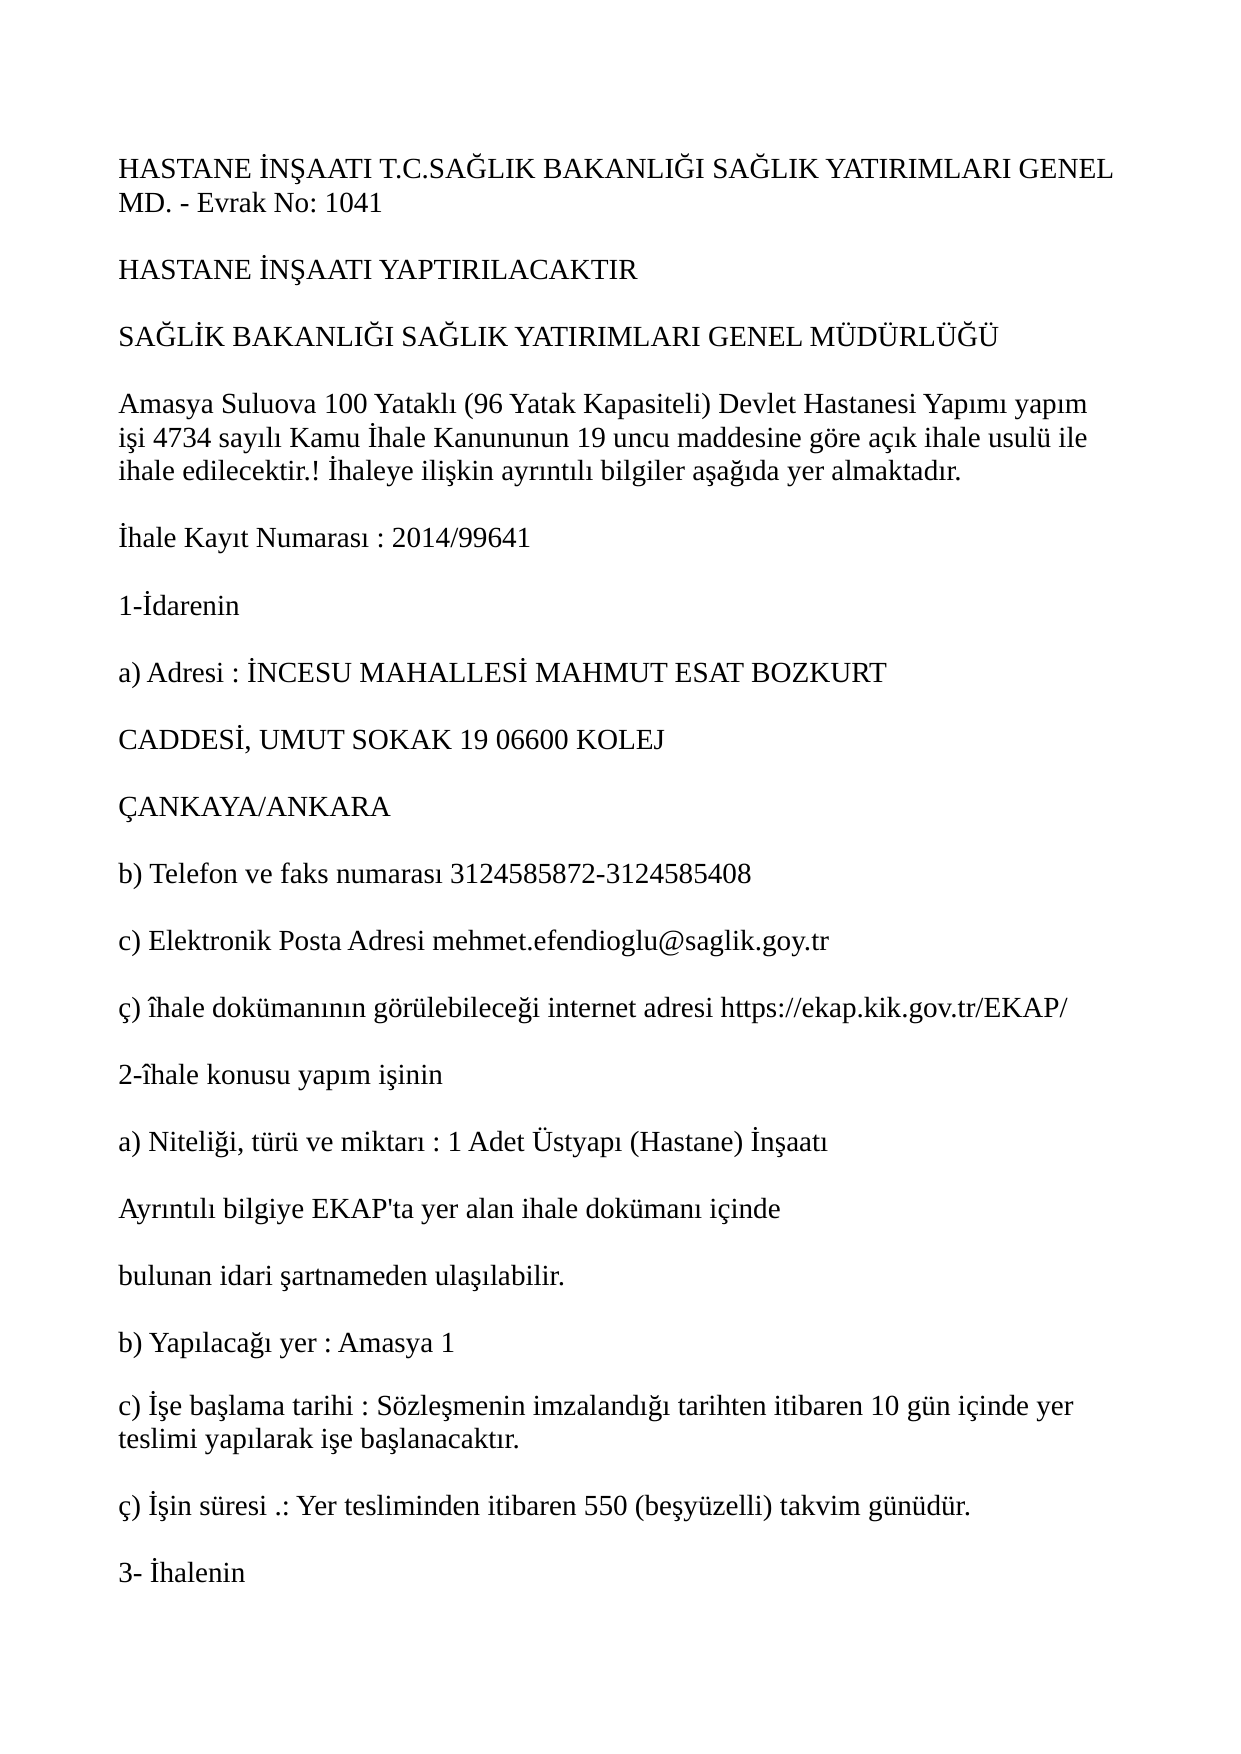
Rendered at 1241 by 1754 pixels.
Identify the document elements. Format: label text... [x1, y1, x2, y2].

text ÇANKAYA/ANKARA [118, 789, 1122, 822]
text a) Adresi : İNCESU MAHALLESİ MAHMUT ESAT BOZKURT [118, 655, 1122, 688]
text HASTANE İNŞAATI T.C.SAĞLIK BAKANLIĞI SAĞLIK YATIRIMLARI GENEL MD. - Evrak No: 1041 [118, 152, 1122, 219]
text 1-İdarenin [118, 588, 1122, 621]
text İhale Kayıt Numarası : 2014/99641 [118, 521, 1122, 554]
text b) Telefon ve faks numarası 3124585872-3124585408 [118, 856, 1122, 889]
text CADDESİ, UMUT SOKAK 19 06600 KOLEJ [118, 722, 1122, 755]
text Amasya Suluova 100 Yataklı (96 Yatak Kapasiteli) Devlet Hastanesi Yapımı yapım işi 4734 sayılı Kamu İhale Kanununun 19 uncu maddesine göre açık ihale usulü ile ihale edilecektir.! İhaleye ilişkin ayrıntılı bilgiler aşağıda yer almaktadır. [118, 386, 1122, 487]
text c) İşe başlama tarihi : Sözleşmenin imzalandığı tarihten itibaren 10 gün içinde yer teslimi yapılarak işe başlanacaktır. [118, 1388, 1122, 1455]
text 3- İhalenin [118, 1556, 1122, 1589]
text Ayrıntılı bilgiye EKAP'ta yer alan ihale dokümanı içinde [118, 1191, 1122, 1225]
text a) Niteliği, türü ve miktarı : 1 Adet Üstyapı (Hastane) İnşaatı [118, 1124, 1122, 1158]
text c) Elektronik Posta Adresi mehmet.efendioglu@saglik.goy.tr [118, 923, 1122, 957]
text 2-îhale konusu yapım işinin [118, 1057, 1122, 1091]
text ç) îhale dokümanının görülebileceği internet adresi https://ekap.kik.gov.tr/EKAP/ [118, 990, 1122, 1024]
text bulunan idari şartnameden ulaşılabilir. [118, 1258, 1122, 1292]
text ç) İşin süresi .: Yer tesliminden itibaren 550 (beşyüzelli) takvim günüdür. [118, 1488, 1122, 1522]
text HASTANE İNŞAATI YAPTIRILACAKTIR [118, 252, 1122, 286]
text SAĞLİK BAKANLIĞI SAĞLIK YATIRIMLARI GENEL MÜDÜRLÜĞÜ [118, 319, 1122, 353]
text b) Yapılacağı yer : Amasya 1 [118, 1326, 1122, 1359]
